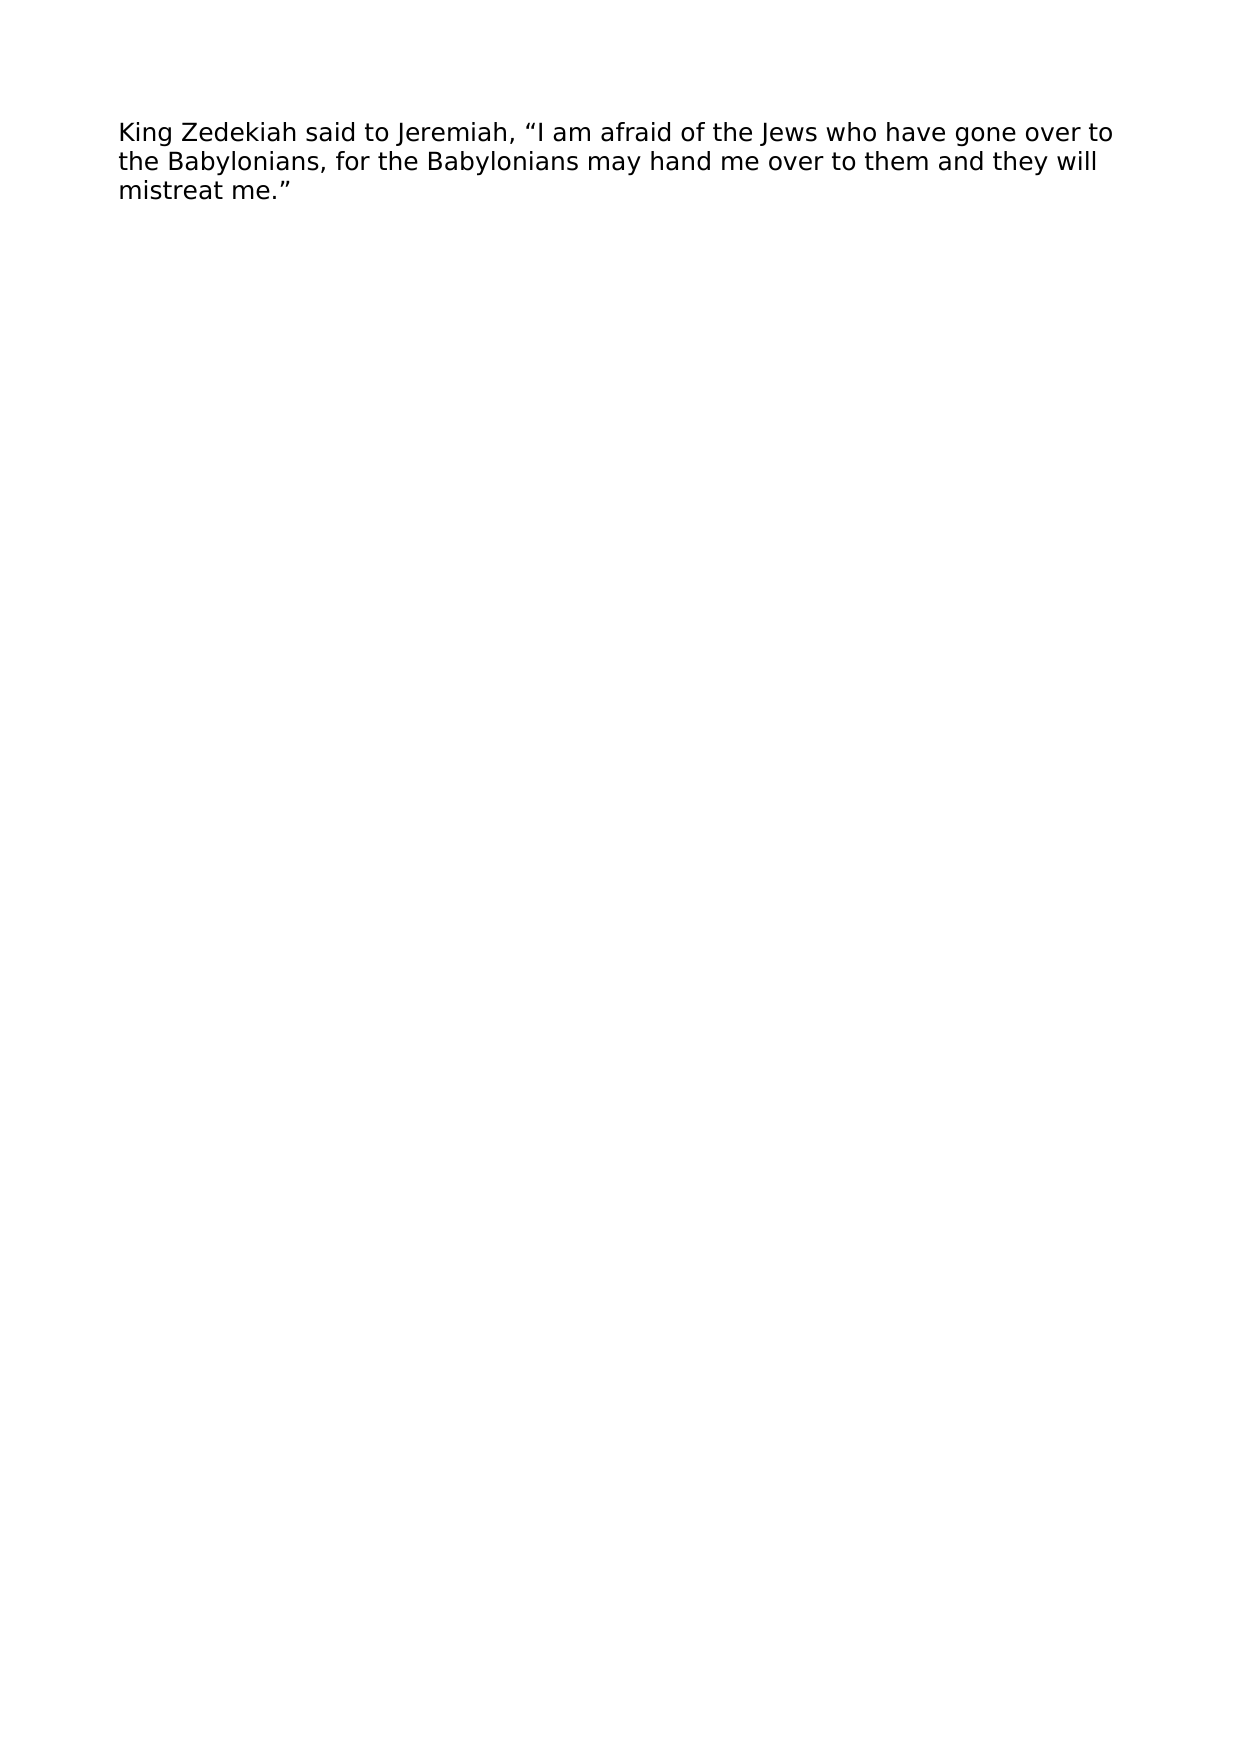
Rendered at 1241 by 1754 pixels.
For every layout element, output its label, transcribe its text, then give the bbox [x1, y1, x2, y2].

text King Zedekiah said to Jeremiah, “I am afraid of the Jews who have gone over to the Babylonians, for the Babylonians may hand me over to them and they will mistreat me.” [118, 118, 1122, 206]
